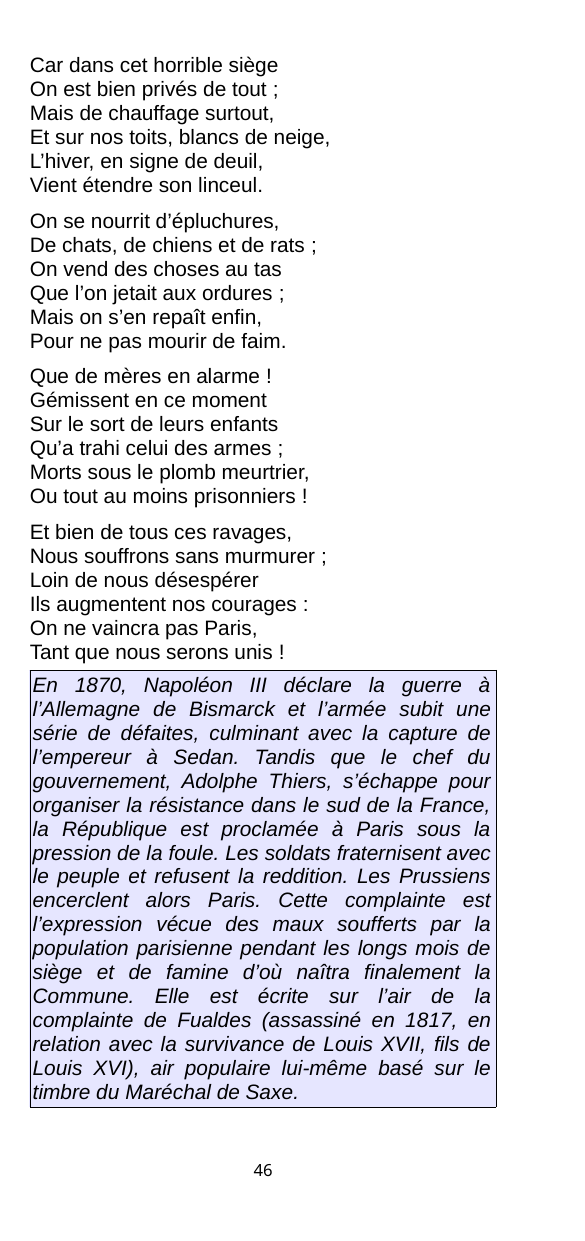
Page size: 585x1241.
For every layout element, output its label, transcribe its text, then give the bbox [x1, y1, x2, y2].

text Car dans cet horrible siège On est bien privés de tout ; Mais de chauffage surtout, Et sur nos toits, blancs de neige, L’hiver, en signe de deuil, Vient étendre son linceul. [29, 53, 496, 197]
text En 1870, Napoléon III déclare la guerre à l’Allemagne de Bismarck et l’armée subit une série de défaites, culminant avec la capture de l’empereur à Sedan. Tandis que le chef du gouvernement, Adolphe Thiers, s’échappe pour organiser la résistance dans le sud de la France, la République est proclamée à Paris sous la pression de la foule. Les soldats fraternisent avec le peuple et refusent la reddition. Les Prussiens encerclent alors Paris. Cette complainte est l’expression vécue des maux soufferts par la population parisienne pendant les longs mois de siège et de famine d’où naîtra finalement la Commune. Elle est écrite sur l’air de la complainte de Fualdes (assassiné en 1817, en relation avec la survivance de Louis XVII, fils de Louis XVI), air populaire lui-même basé sur le timbre du Maréchal de Saxe. [31, 671, 496, 1107]
text Que de mères en alarme ! Gémissent en ce moment Sur le sort de leurs enfants Qu’a trahi celui des armes ; Morts sous le plomb meurtrier, Ou tout au moins prisonniers ! [29, 364, 496, 508]
text On se nourrit d’épluchures, De chats, de chiens et de rats ; On vend des choses au tas Que l’on jetait aux ordures ; Mais on s’en repaît enfin, Pour ne pas mourir de faim. [29, 209, 496, 352]
text Et bien de tous ces ravages, Nous souffrons sans murmurer ; Loin de nous désespérer Ils augmentent nos courages : On ne vaincra pas Paris, Tant que nous serons unis ! [29, 520, 496, 664]
